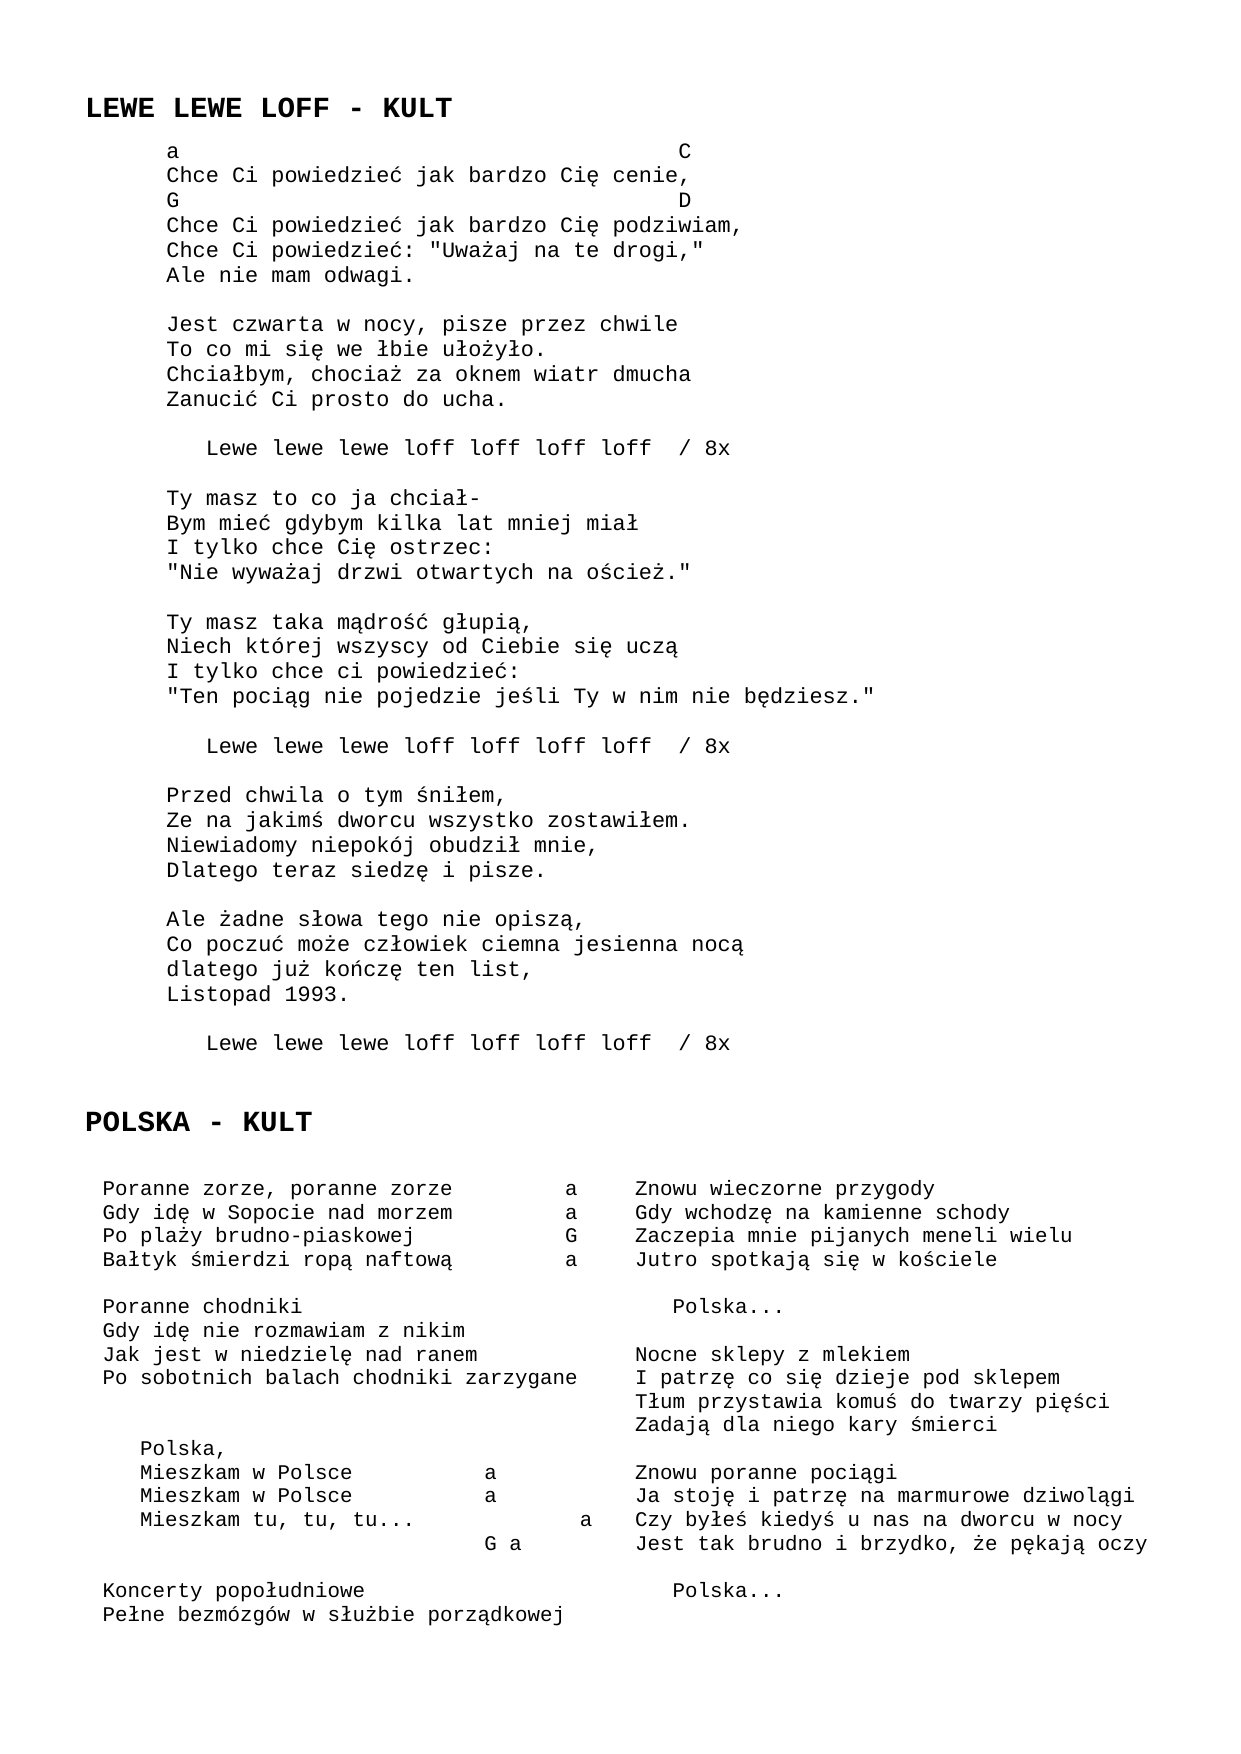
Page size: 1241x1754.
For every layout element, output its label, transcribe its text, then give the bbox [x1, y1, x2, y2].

table_header Znowu wieczorne przygody Gdy wchodzę na kamienne schody Zaczepia mnie pijanych meneli wielu Jutro spotkają się w kościele Polska... Nocne sklepy z mlekiem I patrzę co się dzieje pod sklepem Tłum przystawia komuś do twarzy pięści Zadają dla niego kary śmierci Znowu poranne pociągi Ja stoję i patrzę na marmurowe dziwolągi Czy byłeś kiedyś u nas na dworcu w nocy Jest tak brudno i brzydko, że pękają oczy Polska... [634, 1153, 1170, 1629]
table_header Poranne zorze, poranne zorze a Gdy idę w Sopocie nad morzem a Po plaży brudno-piaskowej G Bałtyk śmierdzi ropą naftową a Poranne chodniki Gdy idę nie rozmawiam z nikim Jak jest w niedzielę nad ranem Po sobotnich balach chodniki zarzygane Polska, Mieszkam w Polsce a Mieszkam w Polsce a Mieszkam tu, tu, tu... a G a Koncerty popołudniowe Pełne bezmózgów w służbie porządkowej [101, 1153, 633, 1629]
subtitle LEWE LEWE LOFF - KULT [85, 93, 1182, 126]
subtitle POLSKA - KULT [85, 1107, 1182, 1140]
table_header a C Chce Ci powiedzieć jak bardzo Cię cenie, G D Chce Ci powiedzieć jak bardzo Cię podziwiam, Chce Ci powiedzieć: "Uważaj na te drogi," Ale nie mam odwagi. Jest czwarta w nocy, pisze przez chwile To co mi się we łbie ułożyło. Chciałbym, chociaż za oknem wiatr dmucha Zanucić Ci prosto do ucha. Lewe lewe lewe loff loff loff loff / 8x Ty masz to co ja chciał- Bym mieć gdybym kilka lat mniej miał I tylko chce Cię ostrzec: "Nie wyważaj drzwi otwartych na oścież." Ty masz taka mądrość głupią, Niech której wszyscy od Ciebie się uczą I tylko chce ci powiedzieć: "Ten pociąg nie pojedzie jeśli Ty w nim nie będziesz." Lewe lewe lewe loff loff loff loff / 8x Przed chwila o tym śniłem, Ze na jakimś dworcu wszystko zostawiłem. Niewiadomy niepokój obudził mnie, Dlatego teraz siedzę i pisze. Ale żadne słowa tego nie opiszą, Co poczuć może człowiek ciemna jesienna nocą dlatego już kończę ten list, Listopad 1993. Lewe lewe lewe loff loff loff loff / 8x [165, 138, 1102, 1059]
